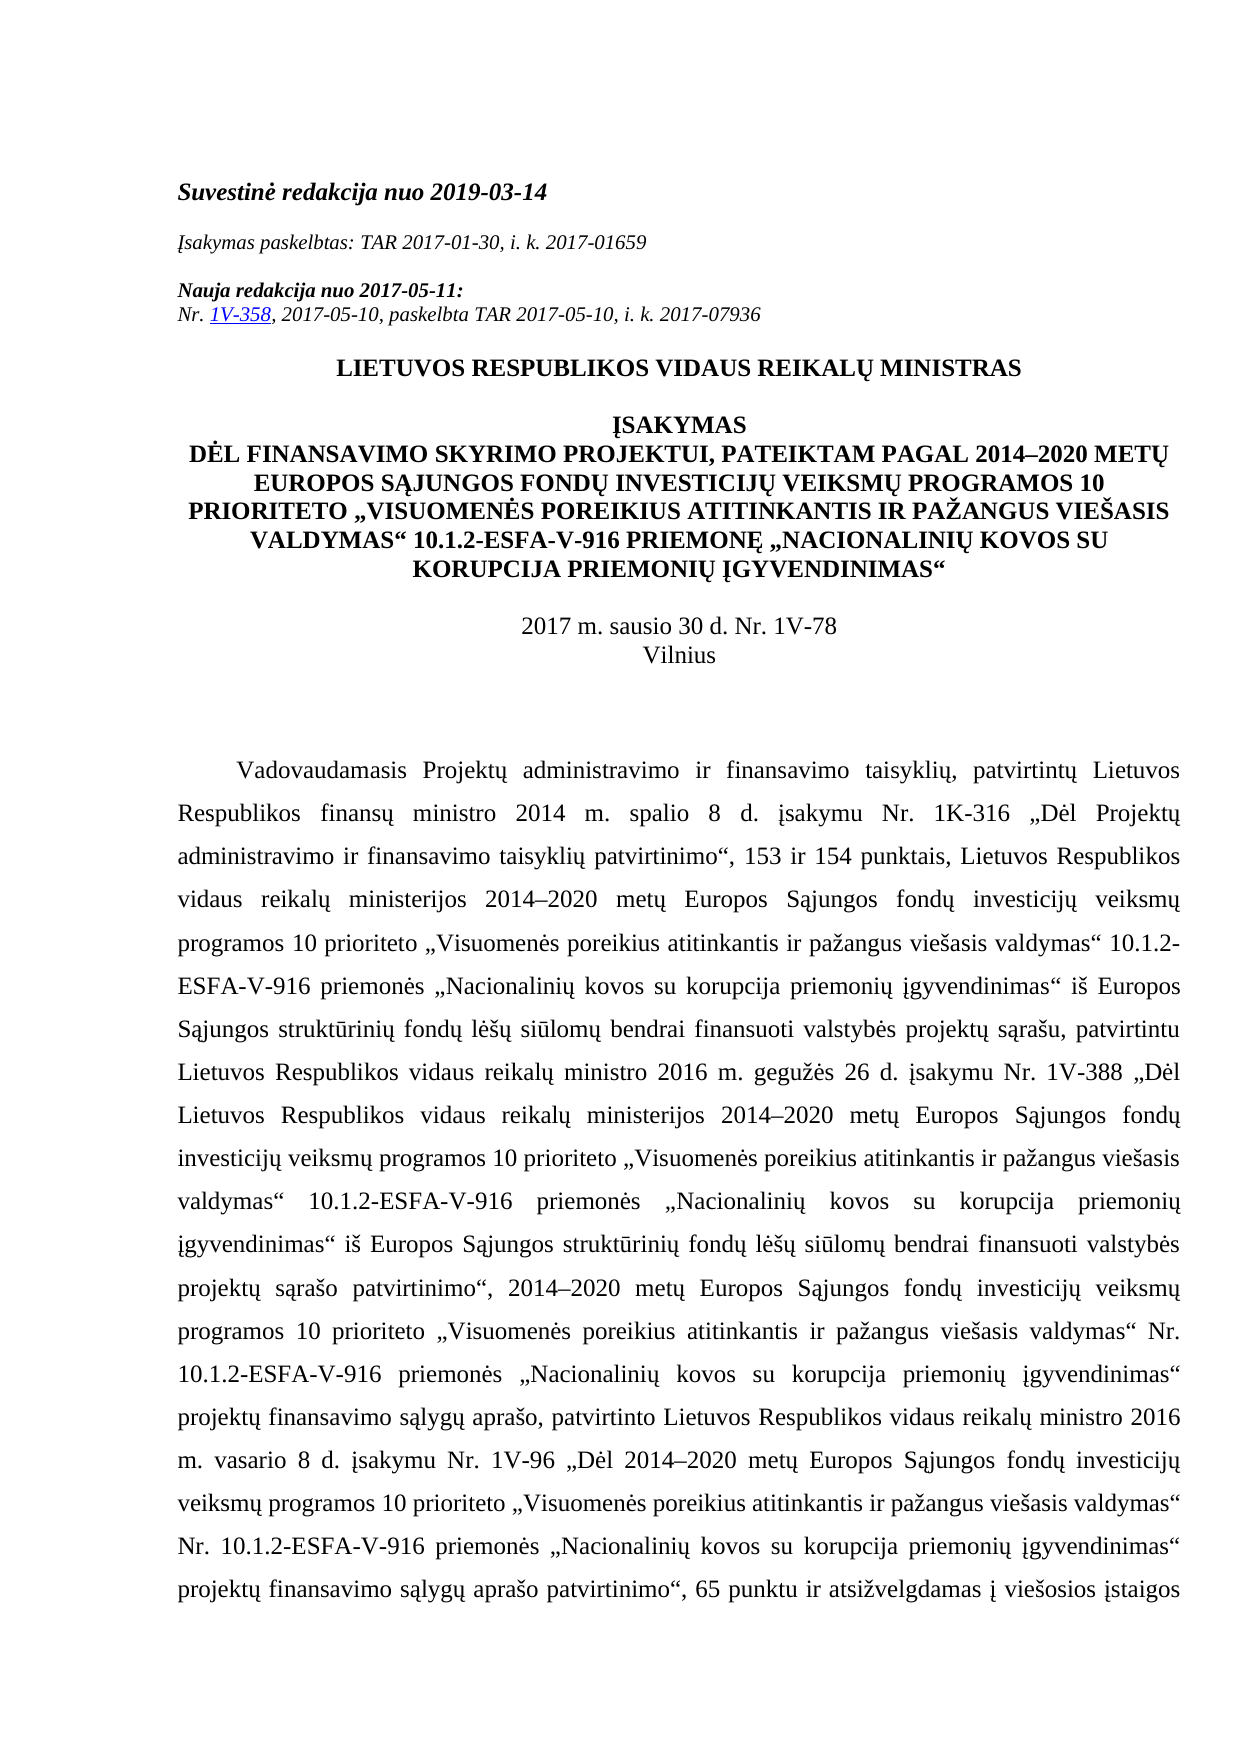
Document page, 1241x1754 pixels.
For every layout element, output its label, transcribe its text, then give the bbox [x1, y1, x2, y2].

text Nr. 1V-358, 2017-05-10, paskelbta TAR 2017-05-10, i. k. 2017-07936 [177, 302, 1181, 326]
text 2017 m. sausio 30 d. Nr. 1V-78 [177, 611, 1181, 640]
text Vadovaudamasis Projektų administravimo ir finansavimo taisyklių, patvirtintų Lietuvos Respublikos finansų ministro 2014 m. spalio 8 d. įsakymu Nr. 1K-316 „Dėl Projektų administravimo ir finansavimo taisyklių patvirtinimo“, 153 ir 154 punktais, Lietuvos Respublikos vidaus reikalų ministerijos 2014–2020 metų Europos Sąjungos fondų investicijų veiksmų programos 10 prioriteto „Visuomenės poreikius atitinkantis ir pažangus viešasis valdymas“ 10.1.2-ESFA-V-916 priemonės „Nacionalinių kovos su korupcija priemonių įgyvendinimas“ iš Europos Sąjungos struktūrinių fondų lėšų siūlomų bendrai finansuoti valstybės projektų sąrašu, patvirtintu Lietuvos Respublikos vidaus reikalų ministro 2016 m. gegužės 26 d. įsakymu Nr. 1V-388 „Dėl Lietuvos Respublikos vidaus reikalų ministerijos 2014–2020 metų Europos Sąjungos fondų investicijų veiksmų programos 10 prioriteto „Visuomenės poreikius atitinkantis ir pažangus viešasis valdymas“ 10.1.2-ESFA-V-916 priemonės „Nacionalinių kovos su korupcija priemonių įgyvendinimas“ iš Europos Sąjungos struktūrinių fondų lėšų siūlomų bendrai finansuoti valstybės projektų sąrašo patvirtinimo“, 2014–2020 metų Europos Sąjungos fondų investicijų veiksmų programos 10 prioriteto „Visuomenės poreikius atitinkantis ir pažangus viešasis valdymas“ Nr. 10.1.2-ESFA-V-916 priemonės „Nacionalinių kovos su korupcija priemonių įgyvendinimas“ projektų finansavimo sąlygų aprašo, patvirtinto Lietuvos Respublikos vidaus reikalų ministro 2016 m. vasario 8 d. įsakymu Nr. 1V-96 „Dėl 2014–2020 metų Europos Sąjungos fondų investicijų veiksmų programos 10 prioriteto „Visuomenės poreikius atitinkantis ir pažangus viešasis valdymas“ Nr. 10.1.2-ESFA-V-916 priemonės „Nacionalinių kovos su korupcija priemonių įgyvendinimas“ projektų finansavimo sąlygų aprašo patvirtinimo“, 65 punktu ir atsižvelgdamas į viešosios įstaigos [177, 755, 1181, 1603]
text Suvestinė redakcija nuo 2019-03-14 [177, 177, 1181, 206]
text Įsakymas paskelbtas: TAR 2017-01-30, i. k. 2017-01659 [177, 230, 1181, 254]
text LIETUVOS RESPUBLIKOS VIDAUS REIKALŲ MINISTRAS [177, 353, 1181, 381]
text Nauja redakcija nuo 2017-05-11: [177, 278, 1181, 302]
text ĮSAKYMAS [177, 410, 1181, 439]
text Vilnius [177, 640, 1181, 669]
text DĖL FINANSAVIMO SKYRIMO PROJEKTUI, PATEIKTAM PAGAL 2014–2020 METŲ EUROPOS SĄJUNGOS FONDŲ INVESTICIJŲ VEIKSMŲ PROGRAMOS 10 PRIORITETO „VISUOMENĖS POREIKIUS ATITINKANTIS IR PAŽANGUS VIEŠASIS VALDYMAS“ 10.1.2-ESFA-V-916 PRIEMONĘ „NACIONALINIŲ KOVOS SU KORUPCIJA PRIEMONIŲ ĮGYVENDINIMAS“ [177, 439, 1181, 583]
